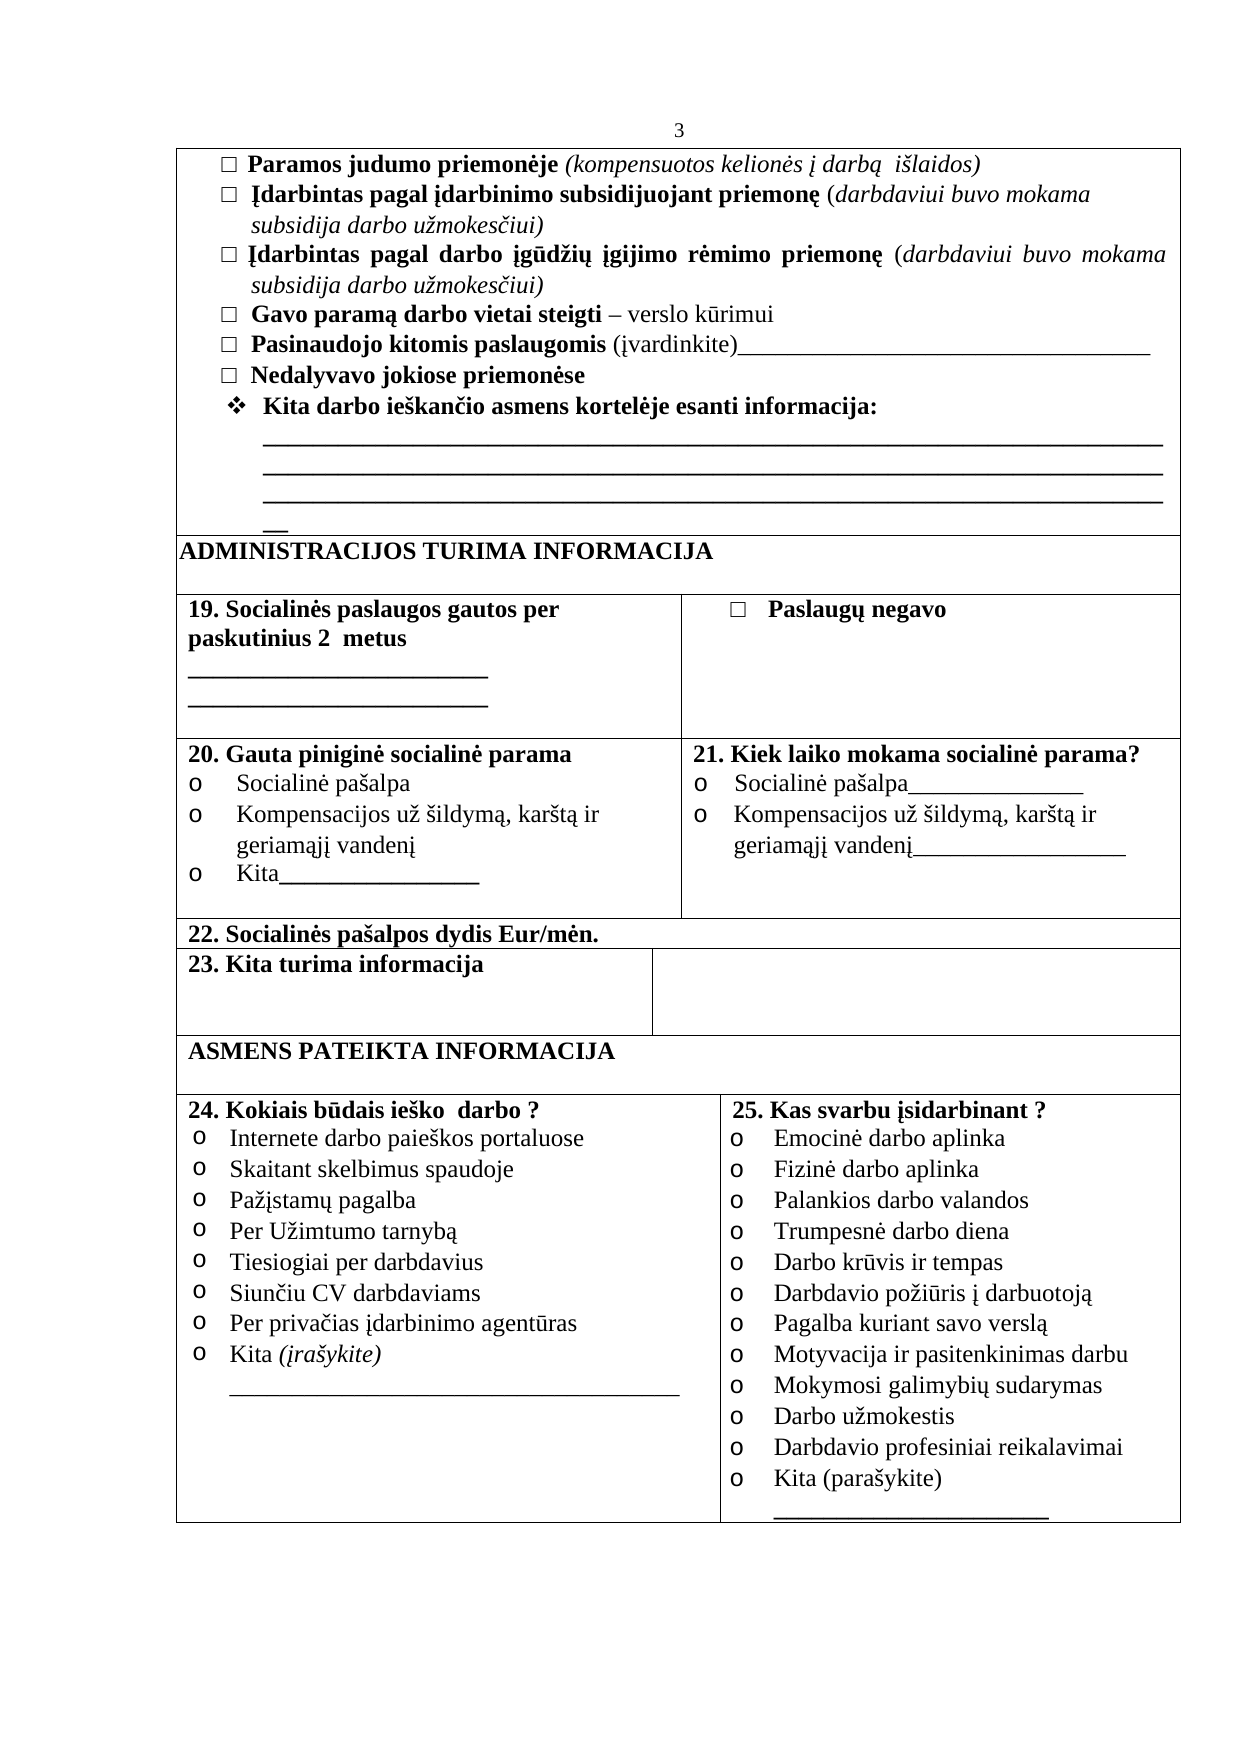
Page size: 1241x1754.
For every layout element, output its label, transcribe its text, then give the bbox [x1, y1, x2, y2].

table_cell ADMINISTRACIJOS TURIMA INFORMACIJA [177, 536, 1180, 593]
table_cell 25. Kas svarbu įsidarbinant ? o Emocinė darbo aplinka o Fizinė darbo aplinka o Palankios darbo valandos o Trumpesnė darbo diena o Darbo krūvis ir tempas o Darbdavio požiūris į darbuotoją o Pagalba kuriant savo verslą o Motyvacija ir pasitenkinimas darbu o Mokymosi galimybių sudarymas o Darbo užmokestis o Darbdavio profesiniai reikalavimai o Kita (parašykite) ______________________ [721, 1095, 1180, 1522]
table_cell 22. Socialinės pašalpos dydis Eur/mėn. [177, 919, 1180, 948]
table_cell 23. Kita turima informacija [177, 949, 652, 1035]
table_cell □ Paramos judumo priemonėje (kompensuotos kelionės į darbą išlaidos) □ Įdarbintas pagal įdarbinimo subsidijuojant priemonę (darbdaviui buvo mokama subsidija darbo užmokesčiui) □ Įdarbintas pagal darbo įgūdžių įgijimo rėmimo priemonę (darbdaviui buvo mokama subsidija darbo užmokesčiui) □ Gavo paramą darbo vietai steigti – verslo kūrimui □ Pasinaudojo kitomis paslaugomis (įvardinkite)_________________________________ □ Nedalyvavo jokiose priemonėse  Kita darbo ieškančio asmens kortelėje esanti informacija: __________________________________________________________________________________________________________________________________________________________________________________________________________________________ [177, 149, 1180, 535]
table_cell 21. Kiek laiko mokama socialinė parama? o Socialinė pašalpa______________ o Kompensacijos už šildymą, karštą ir geriamąjį vandenį_________________ [682, 739, 1180, 918]
table_cell □ Paslaugų negavo [682, 595, 1180, 738]
table_cell 19. Socialinės paslaugos gautos per paskutinius 2 metus ________________________ ________________________ [177, 595, 681, 738]
table_cell ASMENS PATEIKTA INFORMACIJA [177, 1036, 1180, 1094]
table_cell 24. Kokiais būdais ieško darbo ? o Internete darbo paieškos portaluose o Skaitant skelbimus spaudoje o Pažįstamų pagalba o Per Užimtumo tarnybą o Tiesiogiai per darbdavius o Siunčiu CV darbdaviams o Per privačias įdarbinimo agentūras o Kita (įrašykite) ____________________________________ [177, 1095, 720, 1522]
table_cell 20. Gauta piniginė socialinė parama o Socialinė pašalpa o Kompensacijos už šildymą, karštą ir geriamąjį vandenį o Kita________________ [177, 739, 681, 918]
table_cell [653, 949, 1180, 1035]
